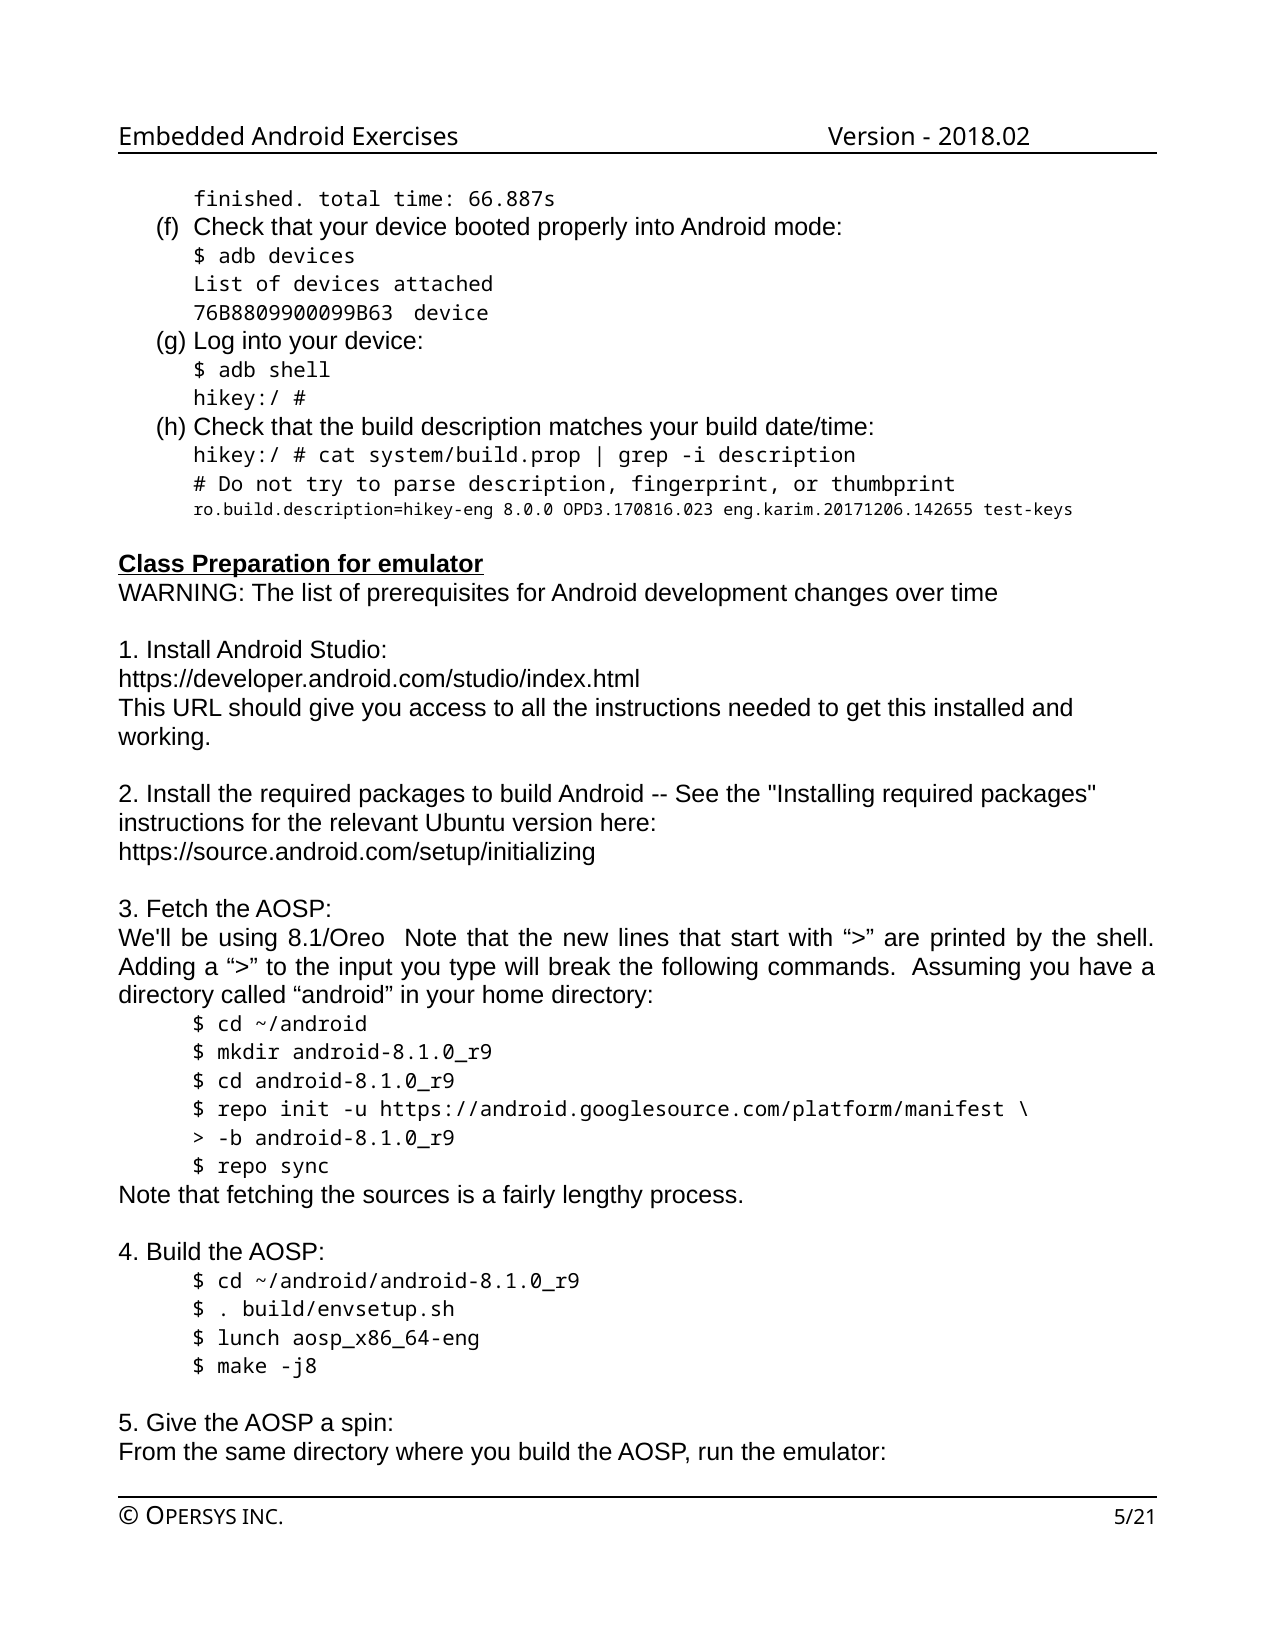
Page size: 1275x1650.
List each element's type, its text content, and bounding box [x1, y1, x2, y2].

text Note that fetching the sources is a fairly lengthy process. [118, 1179, 1157, 1208]
text $ cd ~/android [192, 1009, 1157, 1037]
list $ adb shell [156, 355, 1157, 383]
text $ make -j8 [192, 1351, 1157, 1379]
list finished. total time: 66.887s [156, 184, 1157, 212]
list ro.build.description=hikey-eng 8.0.0 OPD3.170816.023 eng.karim.20171206.142655 test-keys [156, 497, 1157, 520]
text $ lunch aosp_x86_64-eng [192, 1323, 1157, 1351]
text $ mkdir android-8.1.0_r9 [192, 1037, 1157, 1066]
text https://developer.android.com/studio/index.html [118, 664, 1157, 693]
text WARNING: The list of prerequisites for Android development changes over time [118, 578, 1157, 606]
text 2. Install the required packages to build Android -- See the "Installing required packages" instructions for the relevant Ubuntu version here: [118, 779, 1157, 836]
text $ repo sync [192, 1151, 1157, 1179]
list Log into your device: [156, 326, 1157, 355]
text 1. Install Android Studio: [118, 635, 1157, 664]
list hikey:/ # cat system/build.prop | grep -i description [156, 441, 1157, 469]
text https://source.android.com/setup/initializing [118, 836, 1157, 865]
text Class Preparation for emulator [118, 549, 1157, 578]
text From the same directory where you build the AOSP, run the emulator: [118, 1437, 1157, 1466]
list # Do not try to parse description, fingerprint, or thumbprint [156, 469, 1157, 497]
list Check that the build description matches your build date/time: [156, 412, 1157, 441]
list List of devices attached [156, 269, 1157, 298]
text > -b android-8.1.0_r9 [192, 1123, 1157, 1151]
list Check that your device booted properly into Android mode: [156, 212, 1157, 241]
text 5. Give the AOSP a spin: [118, 1408, 1157, 1437]
text $ cd android-8.1.0_r9 [192, 1066, 1157, 1094]
text 3. Fetch the AOSP: [118, 894, 1157, 923]
text This URL should give you access to all the instructions needed to get this installed and working. [118, 693, 1157, 750]
text $ repo init -u https://android.googlesource.com/platform/manifest \ [192, 1094, 1157, 1123]
list $ adb devices [156, 241, 1157, 269]
text 4. Build the AOSP: [118, 1237, 1157, 1266]
list hikey:/ # [156, 383, 1157, 412]
text We'll be using 8.1/Oreo Note that the new lines that start with “>” are printed by the shell. Adding a “>” to the input you type will break the following commands. Assuming you have a directory called “android” in your home directory: [118, 923, 1157, 1009]
text $ cd ~/android/android-8.1.0_r9 [192, 1266, 1157, 1294]
text $ . build/envsetup.sh [192, 1294, 1157, 1323]
list 76B8809900099B63 device [156, 298, 1157, 326]
